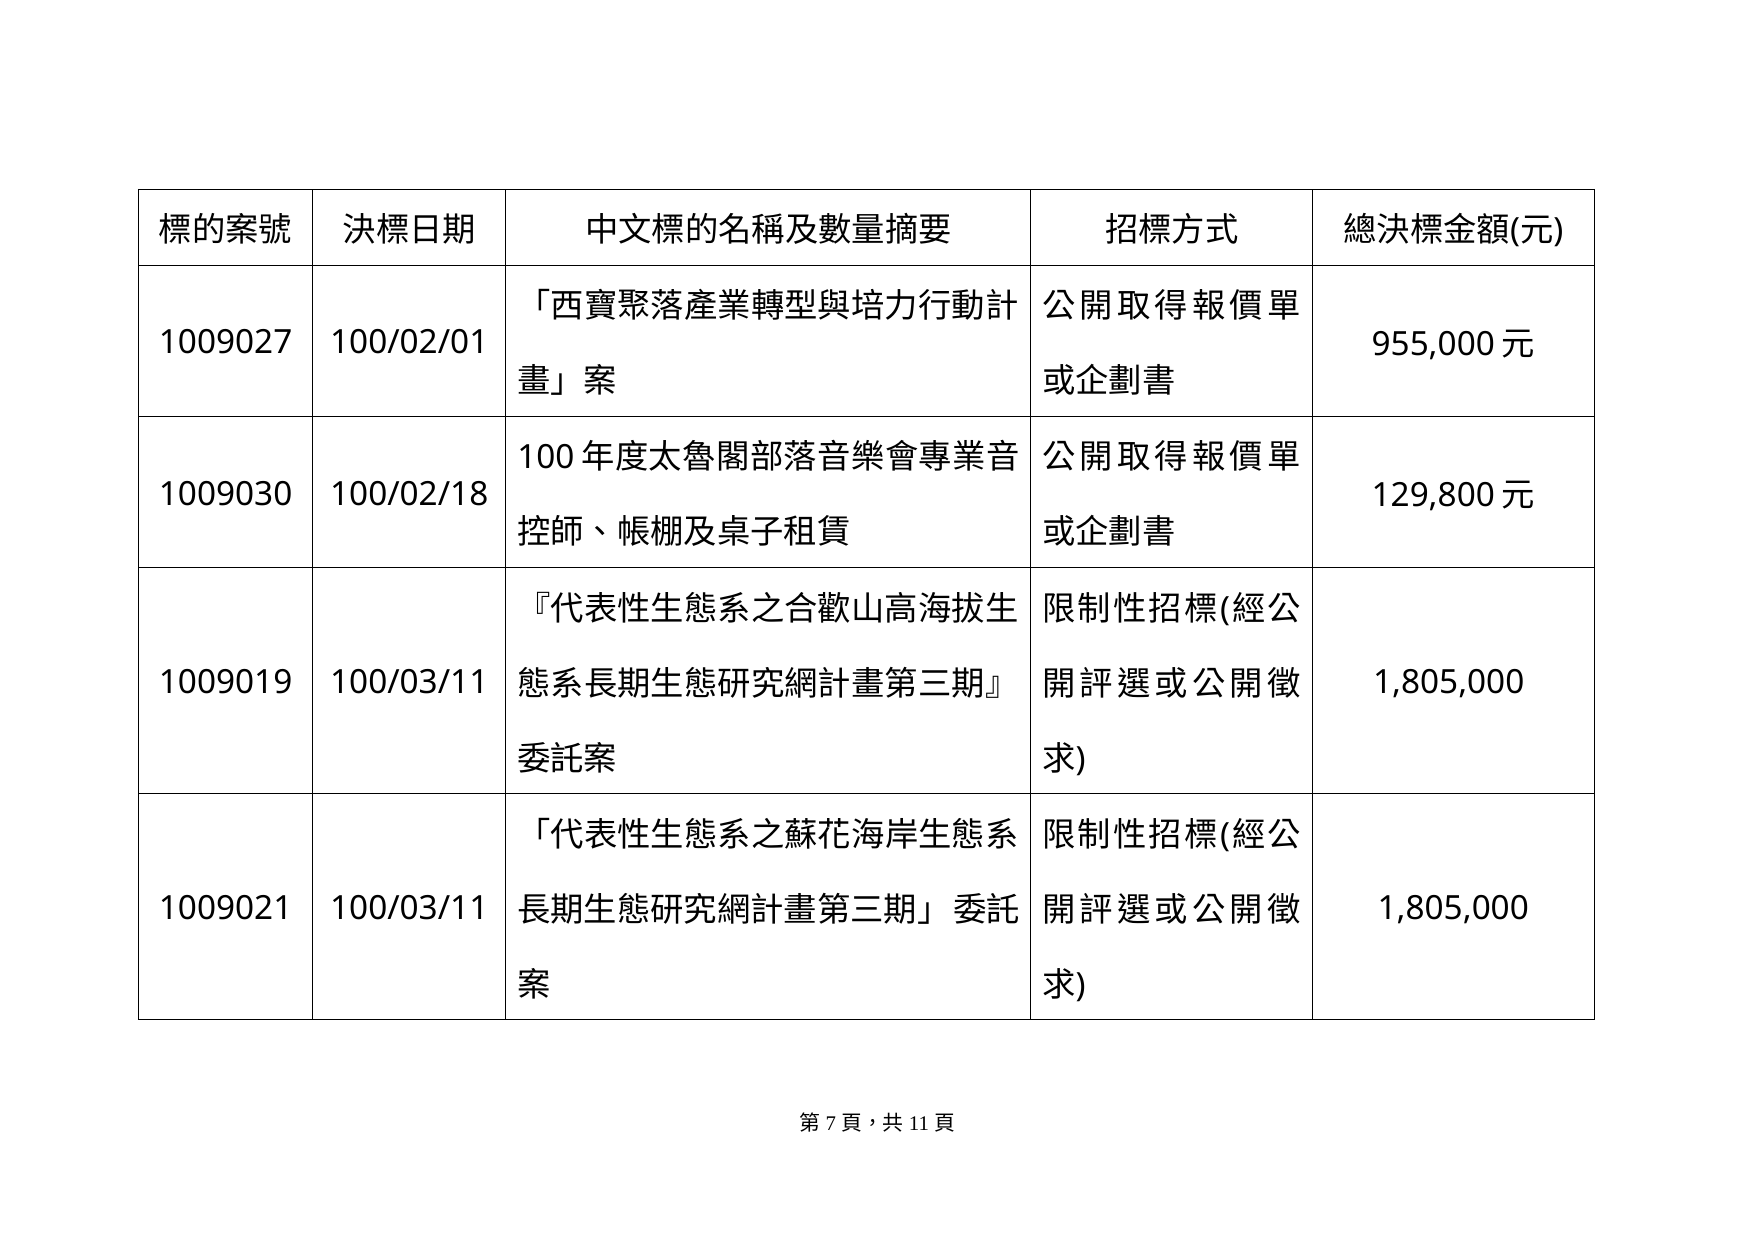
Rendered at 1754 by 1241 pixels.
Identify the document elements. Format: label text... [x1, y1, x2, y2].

table_cell 限制性招標(經公開評選或公開徵求) [1031, 794, 1312, 1019]
table_cell 公開取得報價單或企劃書 [1031, 266, 1312, 416]
table_cell 1009021 [139, 794, 312, 1019]
table_cell 公開取得報價單或企劃書 [1031, 417, 1312, 567]
table_header 中文標的名稱及數量摘要 [506, 190, 1030, 265]
table_cell 129,800元 [1313, 417, 1594, 567]
table_header 標的案號 [139, 190, 312, 265]
table_cell 1009027 [139, 266, 312, 416]
table_cell 「代表性生態系之蘇花海岸生態系長期生態研究網計畫第三期」 委託案 [506, 794, 1030, 1019]
table_header 決標日期 [313, 190, 505, 265]
table_cell 100/02/01 [313, 266, 505, 416]
table_header 總決標金額(元) [1313, 190, 1594, 265]
table_cell 100/03/11 [313, 568, 505, 793]
table_cell 1009030 [139, 417, 312, 567]
table_cell 100/02/18 [313, 417, 505, 567]
table_header 招標方式 [1031, 190, 1312, 265]
table_cell 955,000元 [1313, 266, 1594, 416]
table_cell 『代表性生態系之合歡山高海拔生態系長期生態研究網計畫第三期』委託案 [506, 568, 1030, 793]
table_cell 1,805,000 [1313, 568, 1594, 793]
table_cell 「西寶聚落產業轉型與培力行動計畫」案 [506, 266, 1030, 416]
table_cell 100年度太魯閣部落音樂會專業音控師、帳棚及桌子租賃 [506, 417, 1030, 567]
table_cell 限制性招標(經公開評選或公開徵求) [1031, 568, 1312, 793]
table_cell 1,805,000 [1313, 794, 1594, 1019]
table_cell 1009019 [139, 568, 312, 793]
table_cell 100/03/11 [313, 794, 505, 1019]
